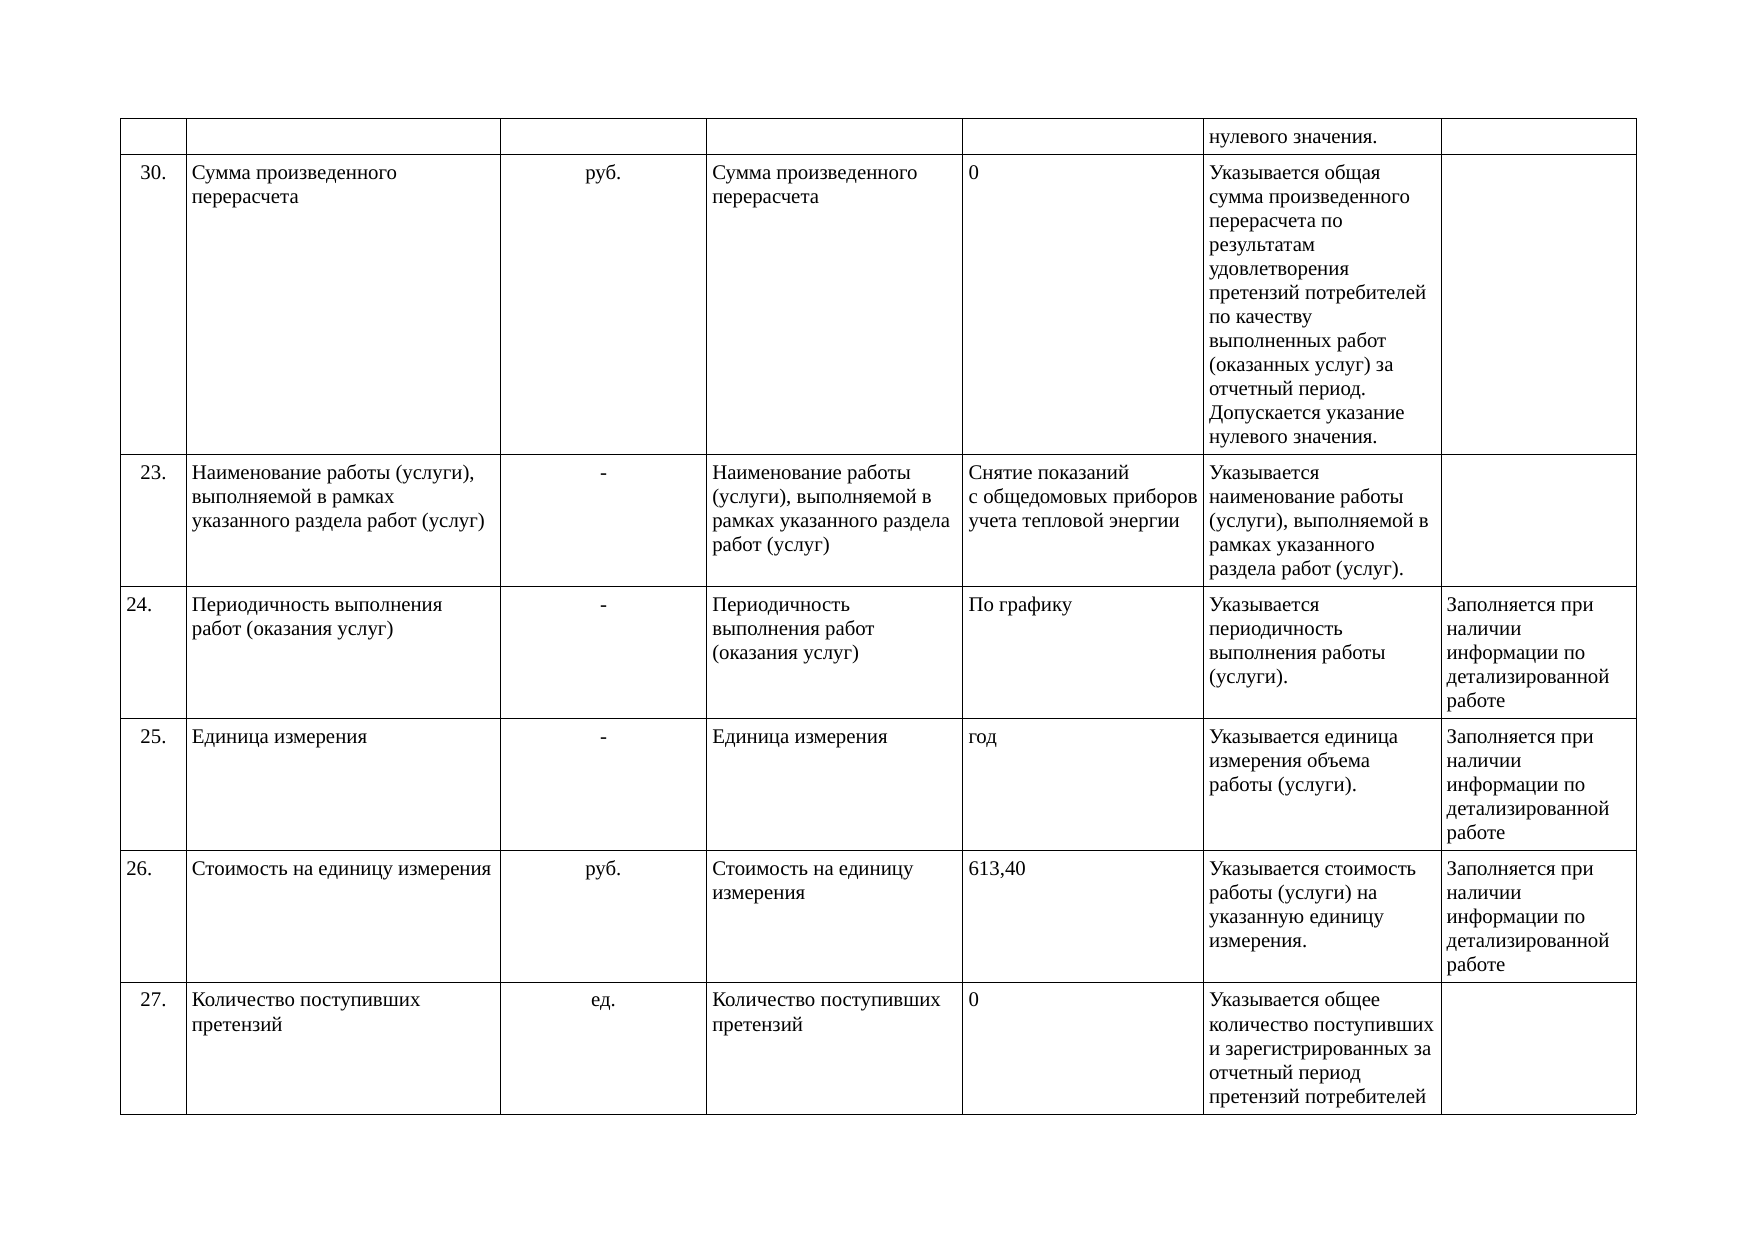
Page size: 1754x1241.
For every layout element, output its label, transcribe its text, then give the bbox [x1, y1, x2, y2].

table_cell [1442, 983, 1636, 1113]
table_cell [1442, 155, 1636, 454]
table_cell Стоимость на единицу измерения [187, 851, 500, 982]
table_cell 24. [121, 587, 186, 718]
table_cell 27. [121, 983, 186, 1113]
table_cell Указывается стоимость работы (услуги) на указанную единицу измерения. [1204, 851, 1441, 982]
table_cell Сумма произведенного перерасчета [707, 155, 962, 454]
table_cell 0 [963, 155, 1203, 454]
table_cell Единица измерения [707, 719, 962, 850]
table_cell 0 [963, 983, 1203, 1113]
table_cell Указывается периодичность выполнения работы (услуги). [1204, 587, 1441, 718]
table_cell Заполняется при наличии информации по детализированной работе [1442, 719, 1636, 850]
table_cell 26. [121, 851, 186, 982]
table_cell - [501, 587, 706, 718]
table_cell 23. [121, 455, 186, 586]
table_cell [707, 119, 962, 154]
table_cell Периодичность выполнения работ (оказания услуг) [187, 587, 500, 718]
table_cell Указывается наименование работы (услуги), выполняемой в рамках указанного раздела работ (услуг). [1204, 455, 1441, 586]
table_cell Единица измерения [187, 719, 500, 850]
table_cell нулевого значения. [1204, 119, 1441, 154]
table_cell [121, 119, 186, 154]
table_cell По графику [963, 587, 1203, 718]
table_cell [187, 119, 500, 154]
table_cell Указывается общее количество поступивших и зарегистрированных за отчетный период претензий потребителей [1204, 983, 1441, 1113]
table_cell Стоимость на единицу измерения [707, 851, 962, 982]
table_cell Периодичность выполнения работ (оказания услуг) [707, 587, 962, 718]
table_cell [1442, 455, 1636, 586]
table_cell Заполняется при наличии информации по детализированной работе [1442, 851, 1636, 982]
table_cell Количество поступивших претензий [707, 983, 962, 1113]
table_cell ед. [501, 983, 706, 1113]
table_cell 25. [121, 719, 186, 850]
table_cell Сумма произведенного перерасчета [187, 155, 500, 454]
table_cell Указывается общая сумма произведенного перерасчета по результатам удовлетворения претензий потребителей по качеству выполненных работ (оказанных услуг) за отчетный период. Допускается указание нулевого значения. [1204, 155, 1441, 454]
table_cell Заполняется при наличии информации по детализированной работе [1442, 587, 1636, 718]
table_cell - [501, 455, 706, 586]
table_cell [963, 119, 1203, 154]
table_cell Количество поступивших претензий [187, 983, 500, 1113]
table_cell руб. [501, 155, 706, 454]
table_cell Наименование работы (услуги), выполняемой в рамках указанного раздела работ (услуг) [187, 455, 500, 586]
table_cell 613,40 [963, 851, 1203, 982]
table_cell 30. [121, 155, 186, 454]
table_cell Снятие показаний с общедомовых приборов учета тепловой энергии [963, 455, 1203, 586]
table_cell [1442, 119, 1636, 154]
table_cell [501, 119, 706, 154]
table_cell Указывается единица измерения объема работы (услуги). [1204, 719, 1441, 850]
table_cell год [963, 719, 1203, 850]
table_cell - [501, 719, 706, 850]
table_cell руб. [501, 851, 706, 982]
table_cell Наименование работы (услуги), выполняемой в рамках указанного раздела работ (услуг) [707, 455, 962, 586]
